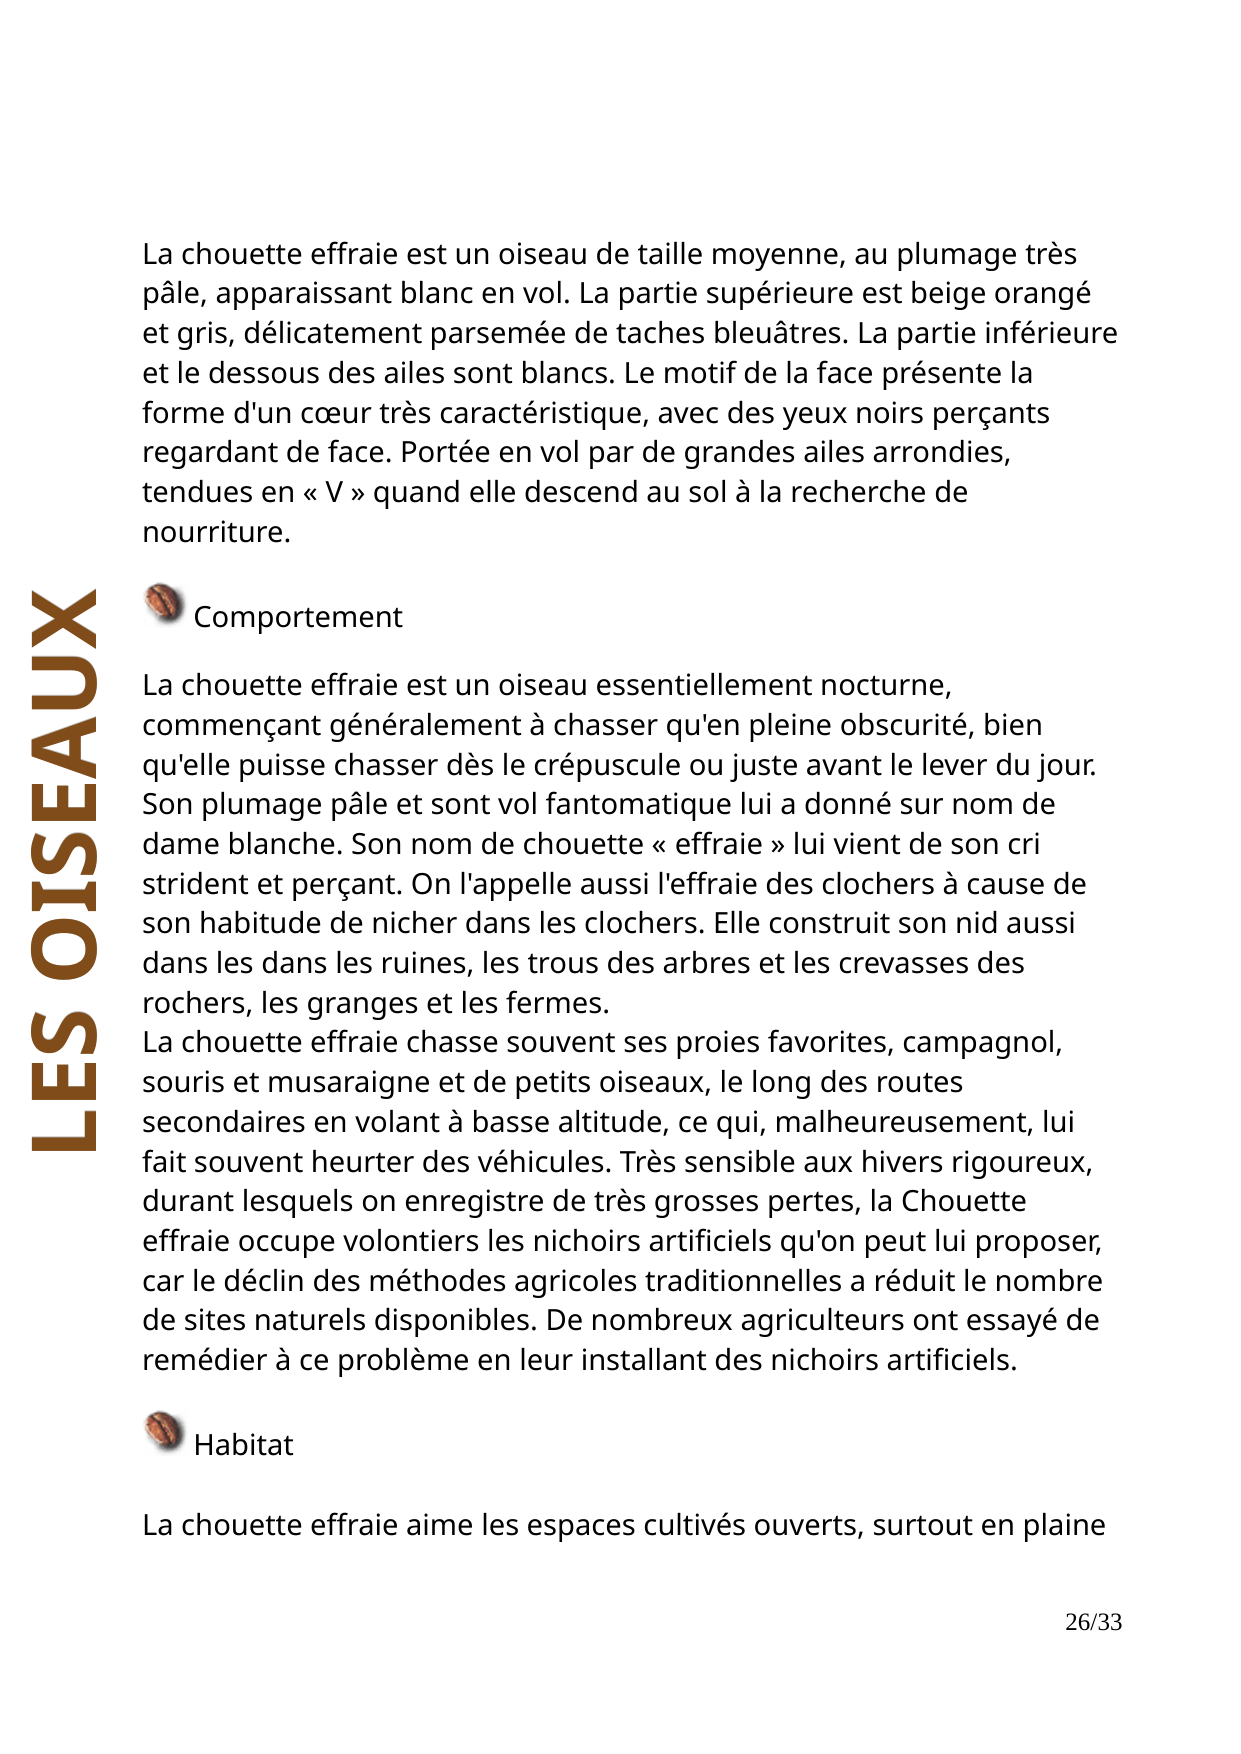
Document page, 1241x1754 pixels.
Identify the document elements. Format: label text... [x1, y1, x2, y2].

text La chouette effraie aime les espaces cultivés ouverts, surtout en plaine [142, 1504, 1122, 1543]
list Comportement [142, 579, 1122, 636]
picture [142, 580, 190, 628]
text La chouette effraie chasse souvent ses proies favorites, campagnol, souris et musaraigne et de petits oiseaux, le long des routes secondaires en volant à basse altitude, ce qui, malheureusement, lui fait souvent heurter des véhicules. Très sensible aux hivers rigoureux, durant lesquels on enregistre de très grosses pertes, la Chouette effraie occupe volontiers les nichoirs artificiels qu'on peut lui proposer, car le déclin des méthodes agricoles traditionnelles a réduit le nombre de sites naturels disponibles. De nombreux agriculteurs ont essayé de remédier à ce problème en leur installant des nichoirs artificiels. [142, 1022, 1122, 1379]
text La chouette effraie est un oiseau essentiellement nocturne, commençant généralement à chasser qu'en pleine obscurité, bien qu'elle puisse chasser dès le crépuscule ou juste avant le lever du jour. Son plumage pâle et sont vol fantomatique lui a donné sur nom de dame blanche. Son nom de chouette « effraie » lui vient de son cri strident et perçant. On l'appelle aussi l'effraie des clochers à cause de son habitude de nicher dans les clochers. Elle construit son nid aussi dans les dans les ruines, les trous des arbres et les crevasses des rochers, les granges et les fermes. [142, 664, 1122, 1022]
text La chouette effraie est un oiseau de taille moyenne, au plumage très pâle, apparaissant blanc en vol. La partie supérieure est beige orangé et gris, délicatement parsemée de taches bleuâtres. La partie inférieure et le dessous des ailes sont blancs. Le motif de la face présente la forme d'un cœur très caractéristique, avec des yeux noirs perçants regardant de face. Portée en vol par de grandes ailes arrondies, tendues en « V » quand elle descend au sol à la recherche de nourriture. [142, 233, 1122, 551]
picture [142, 1408, 190, 1456]
list Habitat [142, 1408, 1122, 1464]
